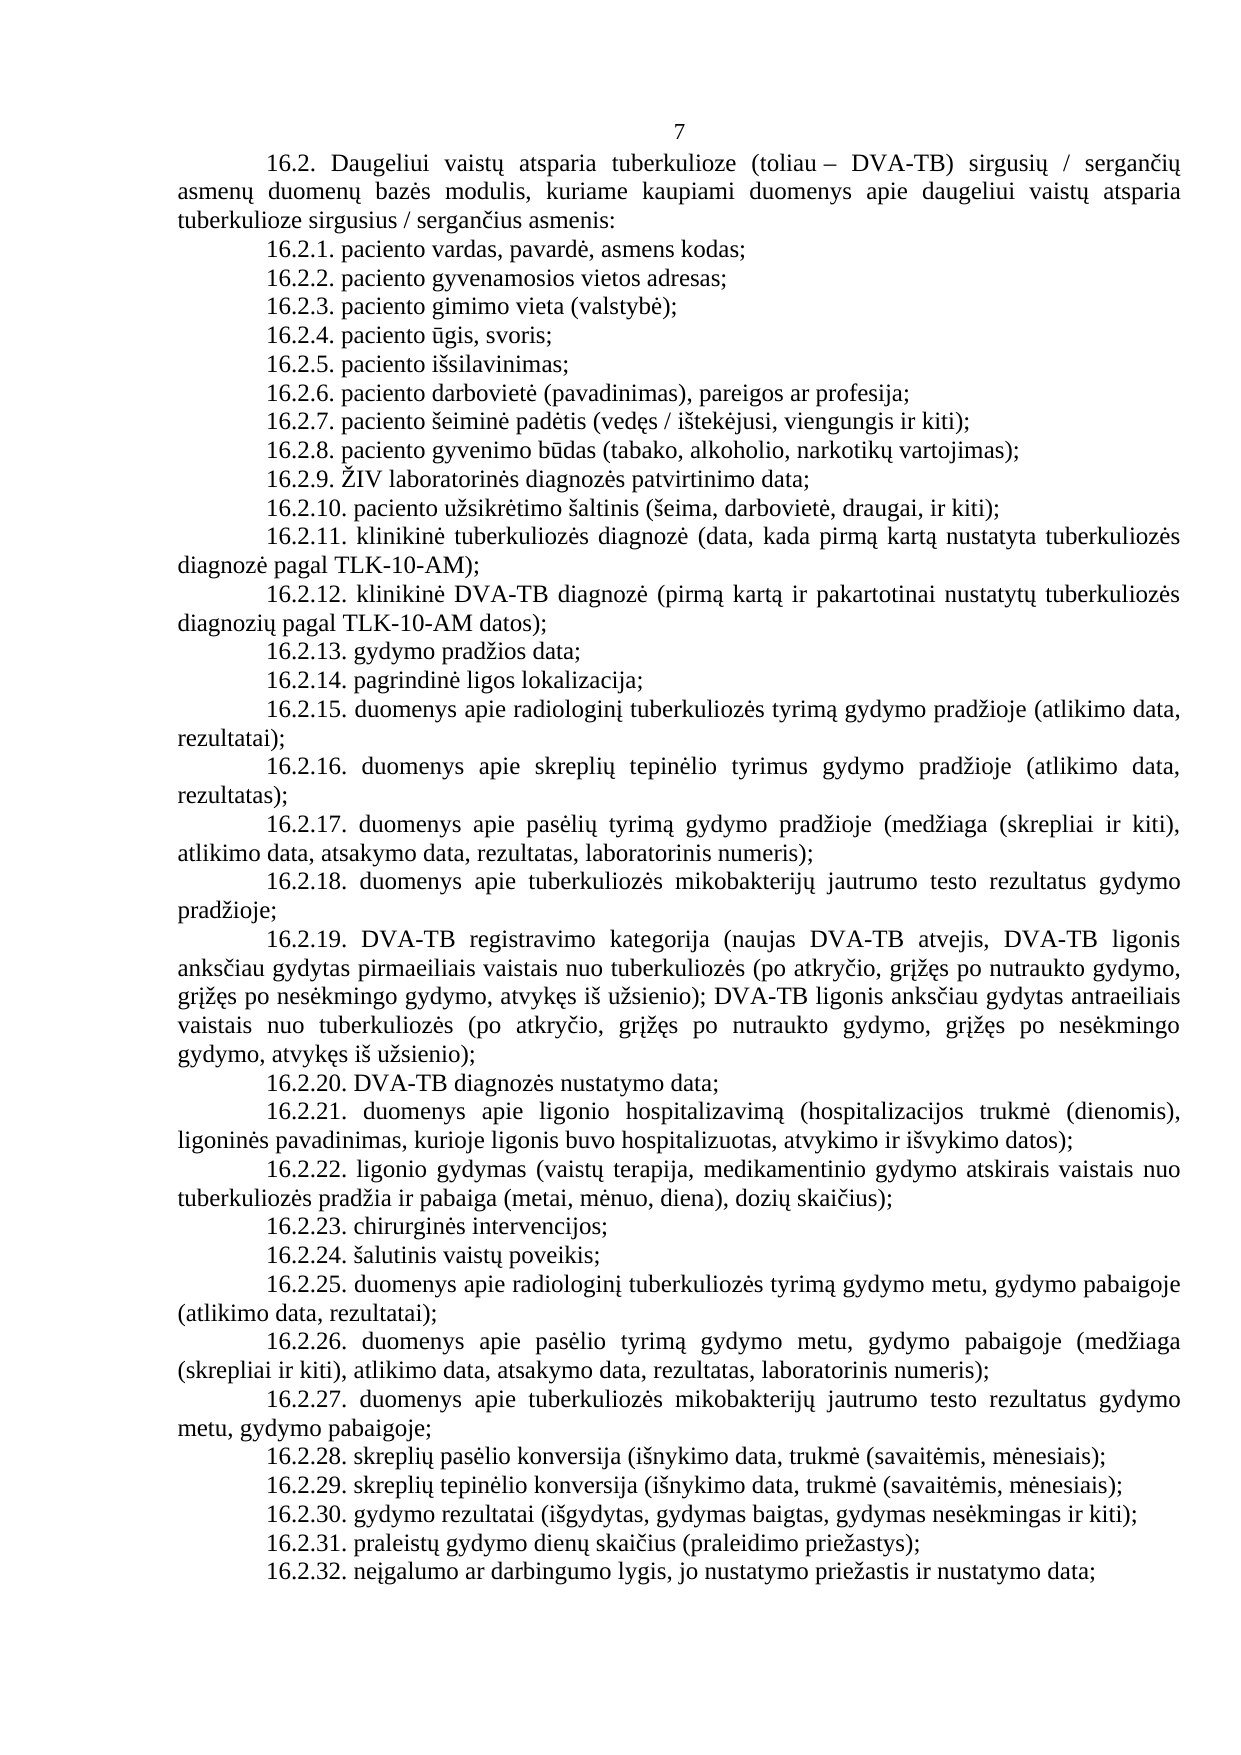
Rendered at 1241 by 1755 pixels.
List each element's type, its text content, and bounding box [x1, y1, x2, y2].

text 16.2.29. skreplių tepinėlio konversija (išnykimo data, trukmė (savaitėmis, mėnesiais); [177, 1470, 1181, 1499]
text 16.2.24. šalutinis vaistų poveikis; [177, 1240, 1181, 1269]
text 16.2.31. praleistų gydymo dienų skaičius (praleidimo priežastys); [177, 1528, 1181, 1556]
text 16.2.25. duomenys apie radiologinį tuberkuliozės tyrimą gydymo metu, gydymo pabaigoje (atlikimo data, rezultatai); [177, 1269, 1181, 1326]
text 16.2.26. duomenys apie pasėlio tyrimą gydymo metu, gydymo pabaigoje (medžiaga (skrepliai ir kiti), atlikimo data, atsakymo data, rezultatas, laboratorinis numeris); [177, 1326, 1181, 1384]
text 16.2.16. duomenys apie skreplių tepinėlio tyrimus gydymo pradžioje (atlikimo data, rezultatas); [177, 751, 1181, 809]
text 16.2.20. DVA-TB diagnozės nustatymo data; [177, 1068, 1181, 1096]
text 16.2.5. paciento išsilavinimas; [177, 349, 1181, 378]
text 16.2.17. duomenys apie pasėlių tyrimą gydymo pradžioje (medžiaga (skrepliai ir kiti), atlikimo data, atsakymo data, rezultatas, laboratorinis numeris); [177, 809, 1181, 866]
text 16.2.6. paciento darbovietė (pavadinimas), pareigos ar profesija; [177, 378, 1181, 406]
text 16.2.19. DVA-TB registravimo kategorija (naujas DVA-TB atvejis, DVA-TB ligonis anksčiau gydytas pirmaeiliais vaistais nuo tuberkuliozės (po atkryčio, grįžęs po nutraukto gydymo, grįžęs po nesėkmingo gydymo, atvykęs iš užsienio); DVA-TB ligonis anksčiau gydytas antraeiliais vaistais nuo tuberkuliozės (po atkryčio, grįžęs po nutraukto gydymo, grįžęs po nesėkmingo gydymo, atvykęs iš užsienio); [177, 924, 1181, 1068]
text 16.2.15. duomenys apie radiologinį tuberkuliozės tyrimą gydymo pradžioje (atlikimo data, rezultatai); [177, 694, 1181, 751]
text 16.2.30. gydymo rezultatai (išgydytas, gydymas baigtas, gydymas nesėkmingas ir kiti); [177, 1499, 1181, 1528]
text 16.2.3. paciento gimimo vieta (valstybė); [177, 291, 1181, 320]
text 16.2.13. gydymo pradžios data; [177, 636, 1181, 665]
text 16.2.22. ligonio gydymas (vaistų terapija, medikamentinio gydymo atskirais vaistais nuo tuberkuliozės pradžia ir pabaiga (metai, mėnuo, diena), dozių skaičius); [177, 1154, 1181, 1211]
text 16.2.1. paciento vardas, pavardė, asmens kodas; [177, 234, 1181, 263]
text 16.2.32. neįgalumo ar darbingumo lygis, jo nustatymo priežastis ir nustatymo data; [177, 1556, 1181, 1585]
text 16.2.11. klinikinė tuberkuliozės diagnozė (data, kada pirmą kartą nustatyta tuberkuliozės diagnozė pagal TLK-10-AM); [177, 521, 1181, 579]
text 16.2.18. duomenys apie tuberkuliozės mikobakterijų jautrumo testo rezultatus gydymo pradžioje; [177, 866, 1181, 924]
text 16.2.10. paciento užsikrėtimo šaltinis (šeima, darbovietė, draugai, ir kiti); [177, 493, 1181, 521]
text 16.2.7. paciento šeiminė padėtis (vedęs / ištekėjusi, viengungis ir kiti); [177, 406, 1181, 435]
text 16.2.2. paciento gyvenamosios vietos adresas; [177, 263, 1181, 291]
text 16.2.28. skreplių pasėlio konversija (išnykimo data, trukmė (savaitėmis, mėnesiais); [177, 1441, 1181, 1470]
text 16.2. Daugeliui vaistų atsparia tuberkulioze (toliau – DVA-TB) sirgusių / sergančių asmenų duomenų bazės modulis, kuriame kaupiami duomenys apie daugeliui vaistų atsparia tuberkulioze sirgusius / sergančius asmenis: [177, 148, 1181, 234]
text 16.2.12. klinikinė DVA-TB diagnozė (pirmą kartą ir pakartotinai nustatytų tuberkuliozės diagnozių pagal TLK-10-AM datos); [177, 579, 1181, 636]
text 16.2.27. duomenys apie tuberkuliozės mikobakterijų jautrumo testo rezultatus gydymo metu, gydymo pabaigoje; [177, 1384, 1181, 1441]
text 16.2.8. paciento gyvenimo būdas (tabako, alkoholio, narkotikų vartojimas); [177, 435, 1181, 464]
text 16.2.14. pagrindinė ligos lokalizacija; [177, 665, 1181, 694]
text 16.2.23. chirurginės intervencijos; [177, 1211, 1181, 1240]
text 16.2.9. ŽIV laboratorinės diagnozės patvirtinimo data; [177, 464, 1181, 493]
text 16.2.21. duomenys apie ligonio hospitalizavimą (hospitalizacijos trukmė (dienomis), ligoninės pavadinimas, kurioje ligonis buvo hospitalizuotas, atvykimo ir išvykimo datos); [177, 1096, 1181, 1154]
text 16.2.4. paciento ūgis, svoris; [177, 320, 1181, 349]
